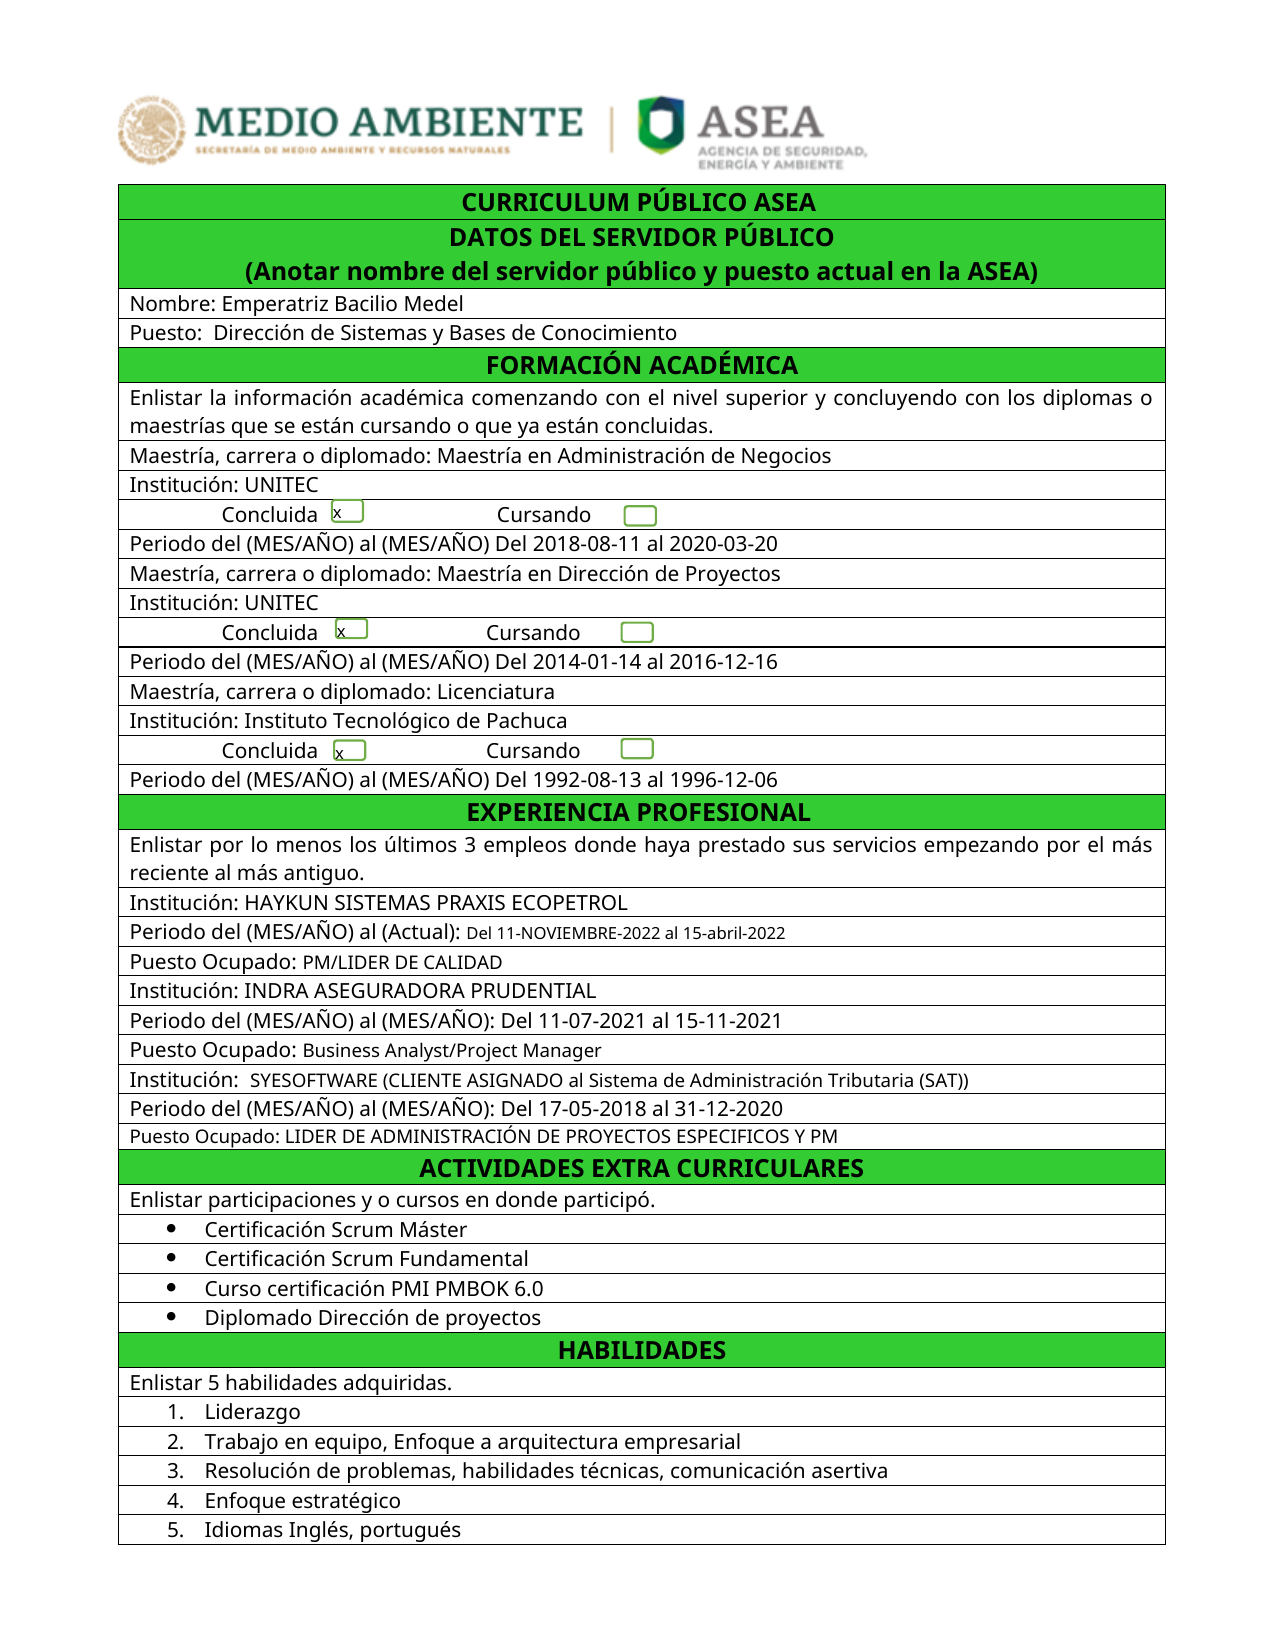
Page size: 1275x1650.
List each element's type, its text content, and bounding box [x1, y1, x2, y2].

table_cell Puesto Ocupado: Business Analyst/Project Manager [119, 1035, 1165, 1064]
table_header CURRICULUM PÚBLICO ASEA [119, 185, 1165, 219]
table_cell EXPERIENCIA PROFESIONAL [119, 795, 1165, 829]
table_cell Concluida Cursando [119, 500, 1165, 528]
table_cell Puesto Ocupado: PM/LIDER DE CALIDAD [119, 947, 1165, 975]
table_cell Idiomas Inglés, portugués [119, 1515, 1165, 1544]
table_cell Maestría, carrera o diplomado: Licenciatura [119, 677, 1165, 705]
table_cell Enlistar 5 habilidades adquiridas. [119, 1368, 1165, 1396]
table_cell Certificación Scrum Máster [119, 1215, 1165, 1243]
table_cell Diplomado Dirección de proyectos [119, 1303, 1165, 1332]
table_cell Puesto Ocupado: LIDER DE ADMINISTRACIÓN DE PROYECTOS ESPECIFICOS Y PM [119, 1124, 1165, 1149]
table_cell Institución: INDRA ASEGURADORA PRUDENTIAL [119, 976, 1165, 1005]
table_cell Periodo del (MES/AÑO) al (MES/AÑO) Del 2018-08-11 al 2020-03-20 [119, 530, 1165, 558]
table_cell Certificación Scrum Fundamental [119, 1244, 1165, 1273]
table_cell Enfoque estratégico [119, 1486, 1165, 1514]
table_cell Concluida Cursando [119, 618, 1165, 646]
table_cell Liderazgo [119, 1397, 1165, 1426]
table_cell Institución: HAYKUN SISTEMAS PRAXIS ECOPETROL [119, 888, 1165, 916]
table_cell HABILIDADES [119, 1333, 1165, 1367]
table_cell Periodo del (MES/AÑO) al (MES/AÑO) Del 1992-08-13 al 1996-12-06 [119, 765, 1165, 794]
table_cell Institución: UNITEC [119, 589, 1165, 617]
table_cell FORMACIÓN ACADÉMICA [119, 348, 1165, 382]
table_cell Puesto: Dirección de Sistemas y Bases de Conocimiento [119, 319, 1165, 347]
table_cell Enlistar participaciones y o cursos en donde participó. [119, 1185, 1165, 1214]
table_cell Institución: SYESOFTWARE (CLIENTE ASIGNADO al Sistema de Administración Tributaria (SAT)) [119, 1065, 1165, 1093]
table_cell Trabajo en equipo, Enfoque a arquitectura empresarial [119, 1427, 1165, 1455]
table_cell DATOS DEL SERVIDOR PÚBLICO (Anotar nombre del servidor público y puesto actual en la ASEA) [119, 220, 1165, 288]
table_cell Periodo del (MES/AÑO) al (MES/AÑO): Del 17-05-2018 al 31-12-2020 [119, 1094, 1165, 1123]
table_cell Institución: Instituto Tecnológico de Pachuca [119, 706, 1165, 735]
table_cell Periodo del (MES/AÑO) al (Actual): Del 11-NOVIEMBRE-2022 al 15-abril-2022 [119, 917, 1165, 946]
table_cell ACTIVIDADES EXTRA CURRICULARES [119, 1150, 1165, 1184]
table_cell Institución: UNITEC [119, 471, 1165, 499]
table_cell Nombre: Emperatriz Bacilio Medel [119, 289, 1165, 317]
table_cell Maestría, carrera o diplomado: Maestría en Administración de Negocios [119, 441, 1165, 469]
table_cell Enlistar la información académica comenzando con el nivel superior y concluyendo con los diplomas o maestrías que se están cursando o que ya están concluidas. [119, 383, 1165, 440]
table_cell Concluida Cursando [119, 736, 1165, 764]
table_cell Curso certificación PMI PMBOK 6.0 [119, 1274, 1165, 1302]
table_cell Resolución de problemas, habilidades técnicas, comunicación asertiva [119, 1456, 1165, 1485]
table_cell Periodo del (MES/AÑO) al (MES/AÑO) Del 2014-01-14 al 2016-12-16 [119, 648, 1165, 676]
table_cell Enlistar por lo menos los últimos 3 empleos donde haya prestado sus servicios empezando por el más reciente al más antiguo. [119, 830, 1165, 887]
table_cell Maestría, carrera o diplomado: Maestría en Dirección de Proyectos [119, 559, 1165, 587]
table_cell Periodo del (MES/AÑO) al (MES/AÑO): Del 11-07-2021 al 15-11-2021 [119, 1006, 1165, 1034]
